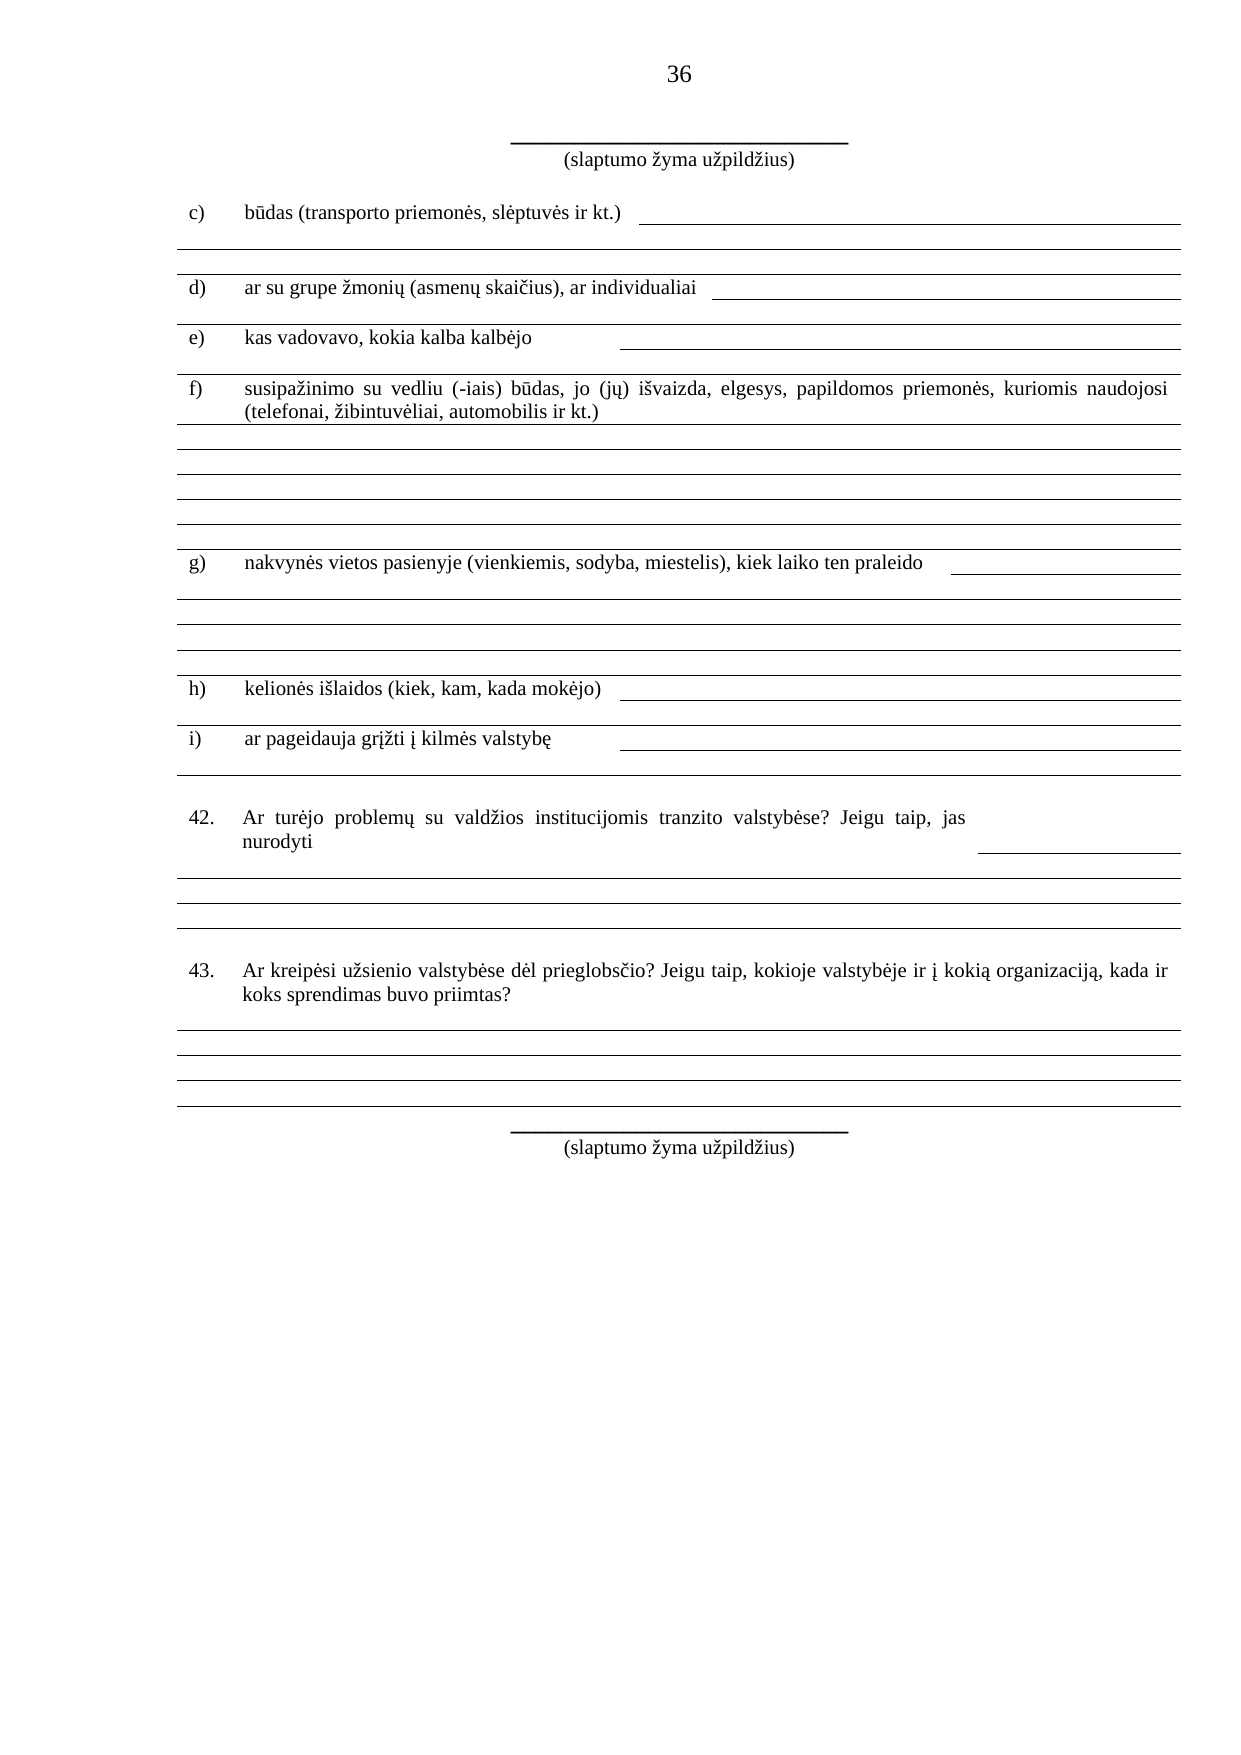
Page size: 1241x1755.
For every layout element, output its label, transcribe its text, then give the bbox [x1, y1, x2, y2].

table_header Ar kreipėsi užsienio valstybėse dėl prieglobsčio? Jeigu taip, kokioje valstybėje ir į kokią organizaciją, kada ir koks sprendimas buvo priimtas? [231, 958, 1181, 1006]
table_cell [951, 550, 1181, 574]
table_cell [620, 726, 1181, 750]
table_cell [177, 299, 1181, 324]
table_cell [620, 325, 1181, 349]
table_cell d) [177, 275, 233, 299]
table_cell [177, 1031, 1181, 1055]
table_cell [712, 275, 1181, 299]
table_header [639, 200, 1181, 224]
text ___________________________ [177, 1107, 1181, 1135]
text (slaptumo žyma užpildžius) [177, 1135, 1181, 1159]
table_cell [177, 879, 1181, 903]
table_header būdas (transporto priemonės, slėptuvės ir kt.) [233, 200, 639, 224]
table_cell [177, 525, 1181, 549]
table_cell nakvynės vietos pasienyje (vienkiemis, sodyba, miestelis), kiek laiko ten praleido [233, 550, 951, 574]
table_header c) [177, 200, 233, 224]
table_cell f) [177, 375, 233, 423]
table_cell ar pageidauja grįžti į kilmės valstybę [233, 726, 620, 750]
table_header 42. [177, 805, 231, 853]
table_cell [177, 500, 1181, 524]
table_cell e) [177, 325, 233, 349]
table_cell kelionės išlaidos (kiek, kam, kada mokėjo) [233, 676, 620, 700]
table_cell [620, 676, 1181, 700]
table_cell [177, 700, 1181, 725]
table_cell [177, 425, 1181, 449]
table_cell susipažinimo su vedliu (-iais) būdas, jo (jų) išvaizda, elgesys, papildomos priemonės, kuriomis naudojosi (telefonai, žibintuvėliai, automobilis ir kt.) [233, 375, 1181, 423]
table_cell [177, 224, 1181, 249]
text ___________________________ [177, 118, 1181, 147]
table_header Ar turėjo problemų su valdžios institucijomis tranzito valstybėse? Jeigu taip, jas nurodyti [231, 805, 978, 853]
table_cell [177, 651, 1181, 674]
table_cell [177, 1081, 1181, 1106]
table_cell i) [177, 726, 233, 750]
table_cell [177, 450, 1181, 474]
table_cell [177, 250, 1181, 274]
table_header [978, 805, 1181, 853]
table_cell [177, 904, 1181, 928]
table_cell ar su grupe žmonių (asmenų skaičius), ar individualiai [233, 275, 712, 299]
table_cell [177, 1006, 1181, 1030]
table_cell [177, 1056, 1181, 1080]
table_cell [177, 600, 1181, 624]
table_cell g) [177, 550, 233, 574]
table_cell kas vadovavo, kokia kalba kalbėjo [233, 325, 620, 349]
table_header 43. [177, 958, 231, 1006]
text (slaptumo žyma užpildžius) [177, 147, 1181, 171]
table_cell h) [177, 676, 233, 700]
table_cell [177, 349, 1181, 374]
table_cell [177, 475, 1181, 499]
table_cell [177, 853, 1181, 878]
table_cell [177, 750, 1181, 775]
table_cell [177, 574, 1181, 599]
table_cell [177, 625, 1181, 649]
